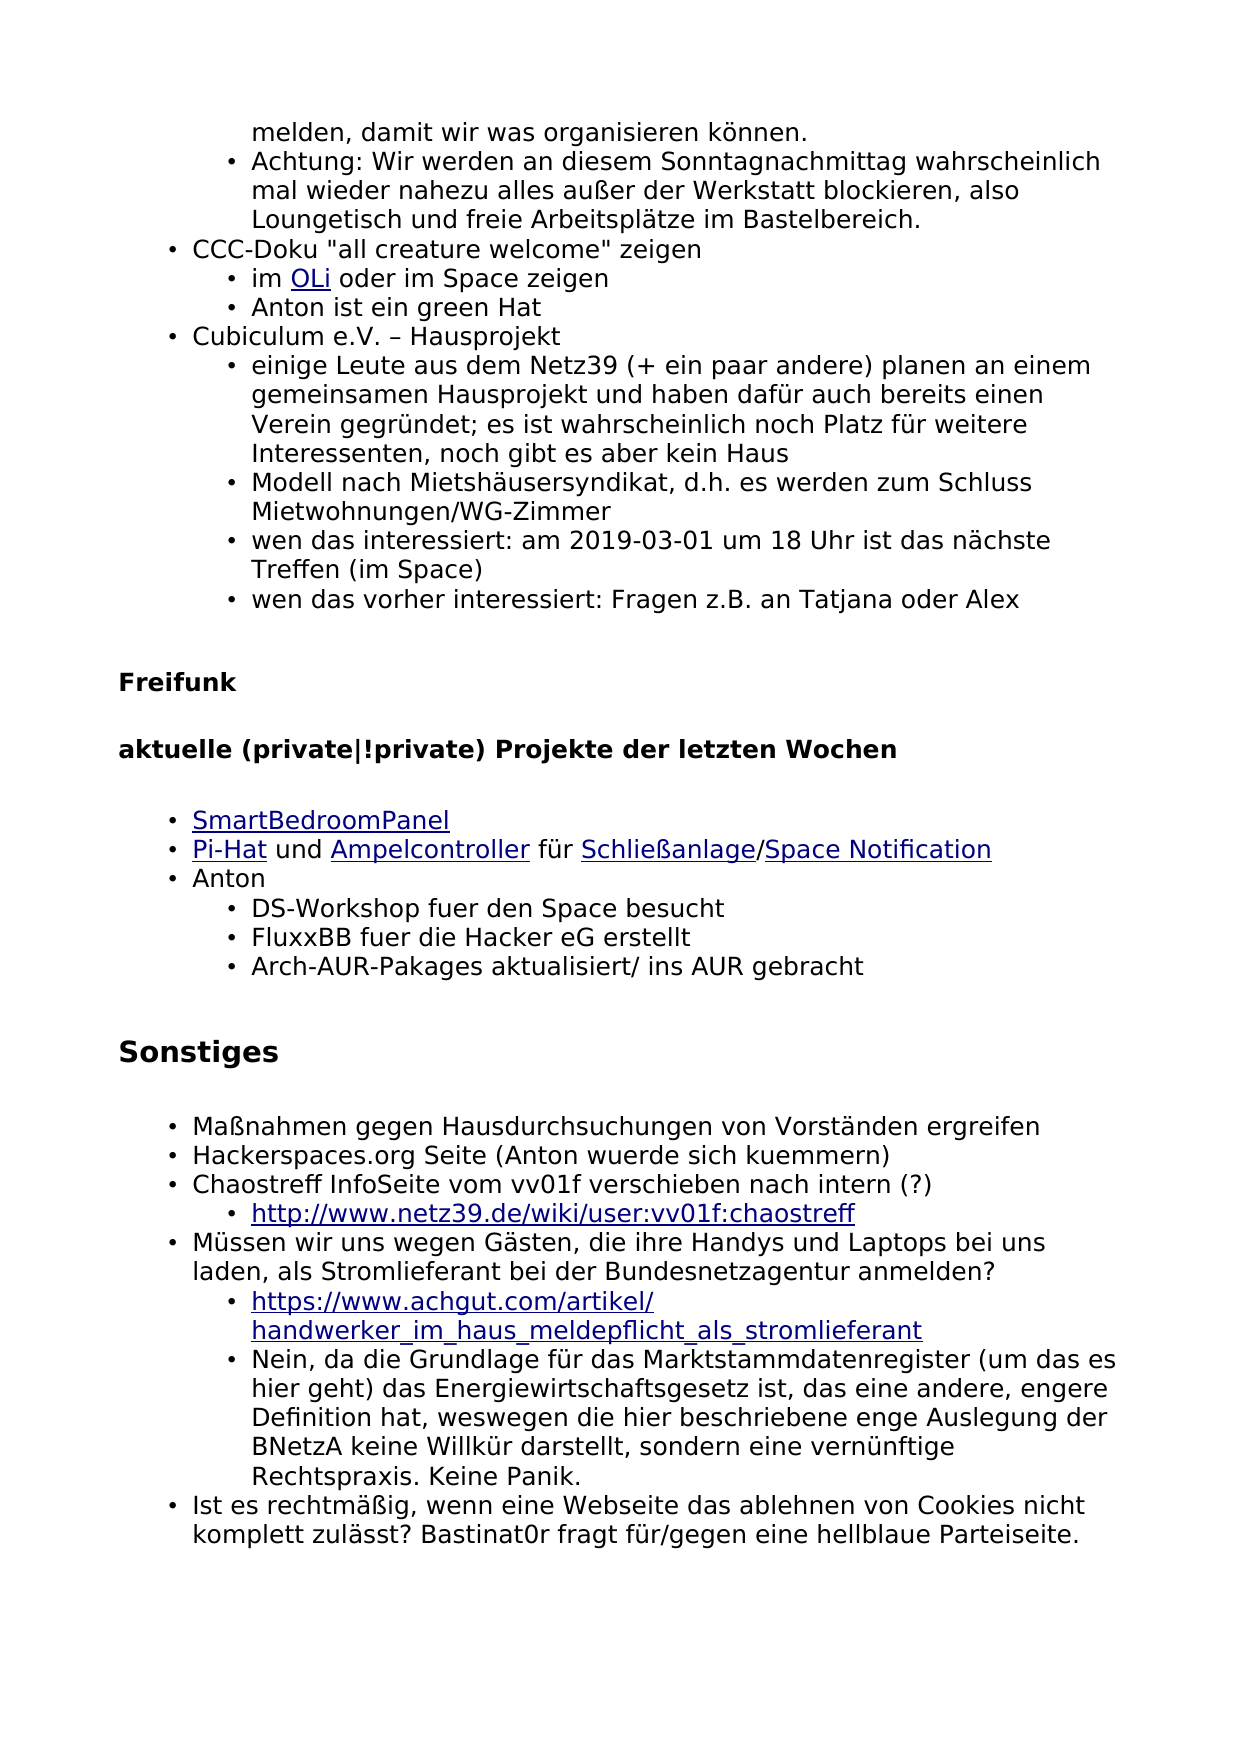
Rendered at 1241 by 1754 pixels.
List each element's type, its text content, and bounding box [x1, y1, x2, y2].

list CCC-Doku "all creature welcome" zeigen [177, 235, 1122, 264]
list Müssen wir uns wegen Gästen, die ihre Handys und Laptops bei uns laden, als Stromlieferant bei der Bundesnetzagentur anmelden? [177, 1228, 1122, 1287]
list wen das interessiert: am 2019-03-01 um 18 Uhr ist das nächste Treffen (im Space) [236, 526, 1122, 585]
list im OLi oder im Space zeigen [236, 264, 1122, 293]
list Ist es rechtmäßig, wenn eine Webseite das ablehnen von Cookies nicht komplett zulässt? Bastinat0r fragt für/gegen eine hellblaue Parteiseite. [177, 1491, 1122, 1549]
list wen das vorher interessiert: Fragen z.B. an Tatjana oder Alex [236, 585, 1122, 614]
subtitle Freifunk [118, 668, 1122, 698]
list FluxxBB fuer die Hacker eG erstellt [236, 923, 1122, 952]
list Anton [177, 864, 1122, 894]
list Chaostreff InfoSeite vom vv01f verschieben nach intern (?) [177, 1170, 1122, 1199]
list Maßnahmen gegen Hausdurchsuchungen von Vorständen ergreifen [177, 1112, 1122, 1141]
list DS-Workshop fuer den Space besucht [236, 894, 1122, 923]
list Pi-Hat und Ampelcontroller für Schließanlage/Space Notification [177, 835, 1122, 864]
list Modell nach Mietshäusersyndikat, d.h. es werden zum Schluss Mietwohnungen/WG-Zimmer [236, 468, 1122, 526]
list SmartBedroomPanel [177, 806, 1122, 835]
list melden, damit wir was organisieren können. [236, 118, 1122, 147]
subtitle aktuelle (private|!private) Projekte der letzten Wochen [118, 735, 1122, 764]
list https://www.achgut.com/artikel/handwerker_im_haus_meldepflicht_als_stromlieferant [236, 1287, 1122, 1345]
list http://www.netz39.de/wiki/user:vv01f:chaostreff [236, 1199, 1122, 1228]
list Nein, da die Grundlage für das Marktstammdatenregister (um das es hier geht) das Energiewirtschaftsgesetz ist, das eine andere, engere Definition hat, weswegen die hier beschriebene enge Auslegung der BNetzA keine Willkür darstellt, sondern eine vernünftige Rechtspraxis. Keine Panik. [236, 1345, 1122, 1491]
list Cubiculum e.V. – Hausprojekt [177, 322, 1122, 351]
list Achtung: Wir werden an diesem Sonntagnachmittag wahrscheinlich mal wieder nahezu alles außer der Werkstatt blockieren, also Loungetisch und freie Arbeitsplätze im Bastelbereich. [236, 147, 1122, 235]
subtitle Sonstiges [118, 1036, 1122, 1070]
list Hackerspaces.org Seite (Anton wuerde sich kuemmern) [177, 1141, 1122, 1170]
list Arch-AUR-Pakages aktualisiert/ ins AUR gebracht [236, 952, 1122, 981]
list Anton ist ein green Hat [236, 293, 1122, 322]
list einige Leute aus dem Netz39 (+ ein paar andere) planen an einem gemeinsamen Hausprojekt und haben dafür auch bereits einen Verein gegründet; es ist wahrscheinlich noch Platz für weitere Interessenten, noch gibt es aber kein Haus [236, 351, 1122, 468]
